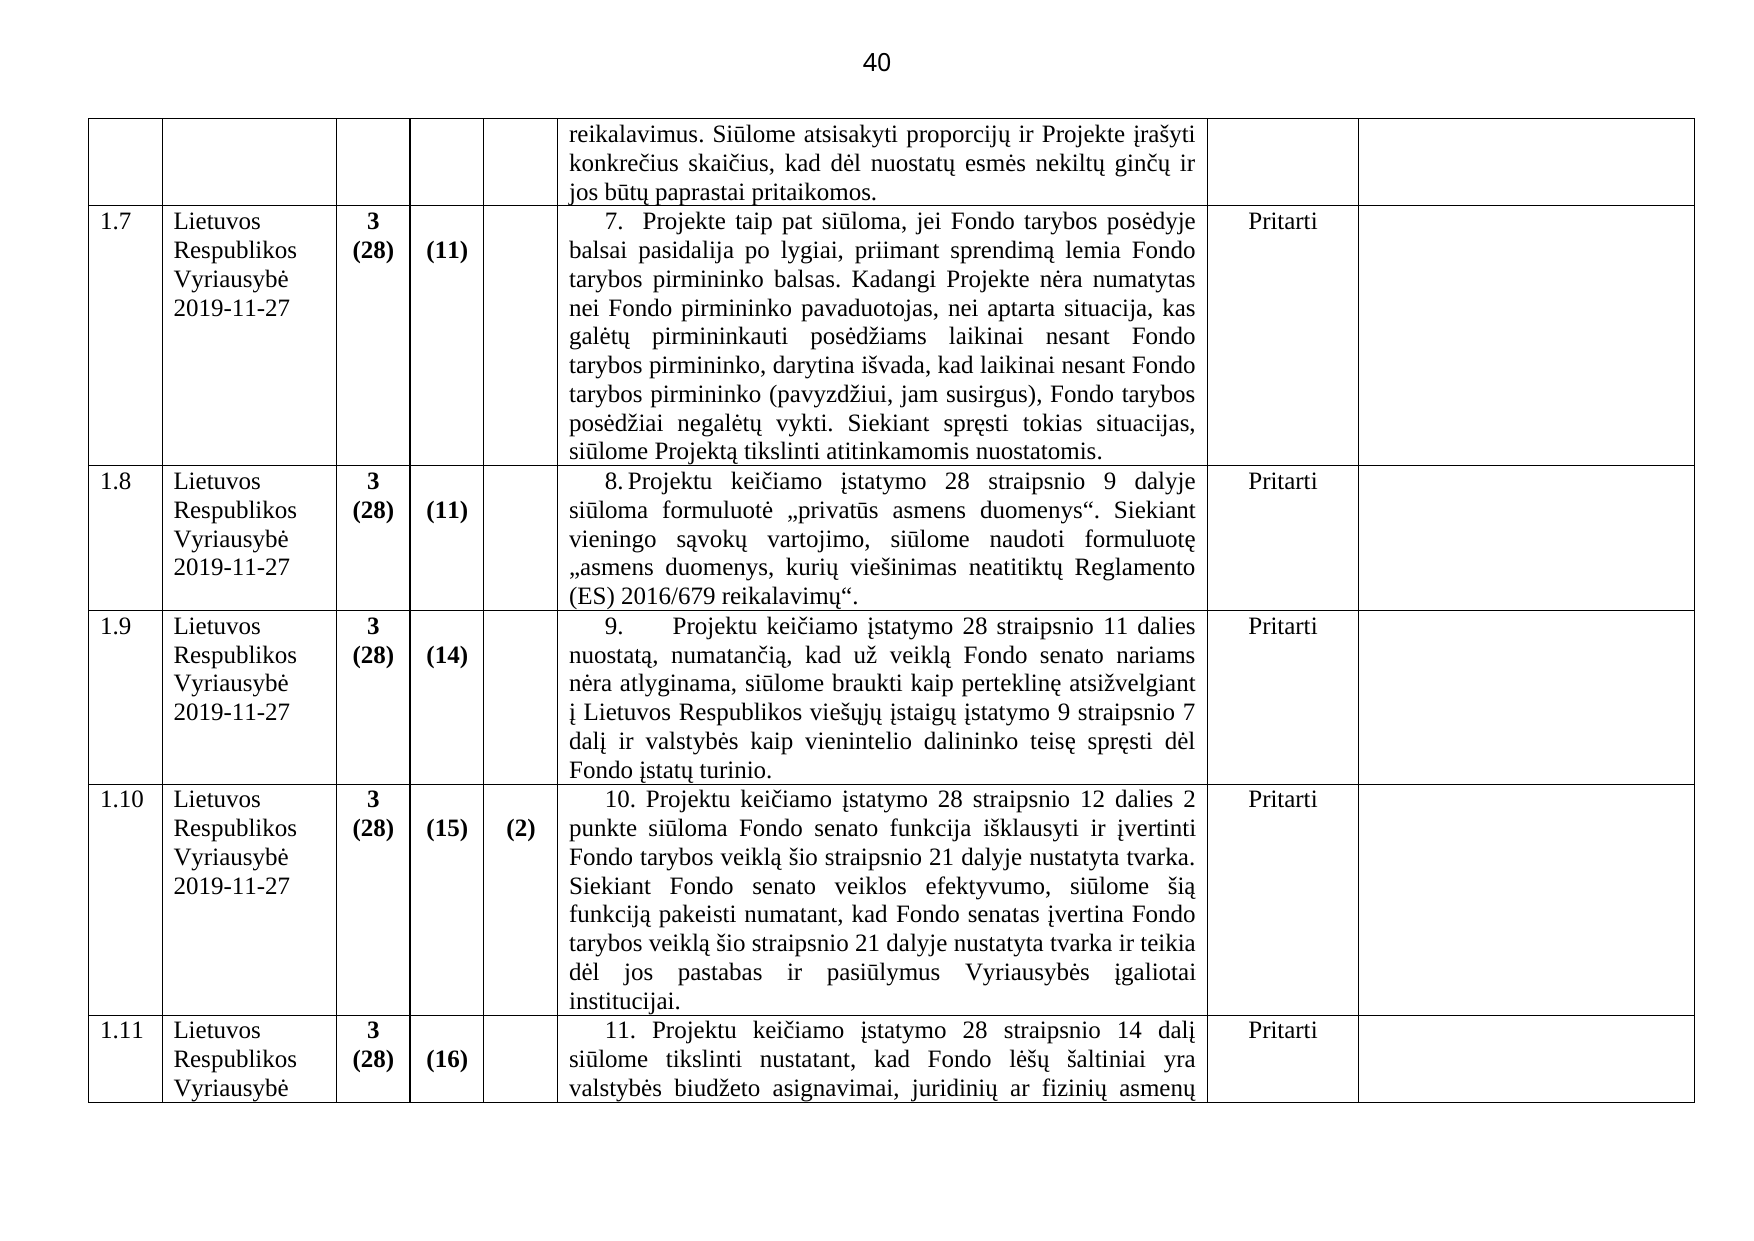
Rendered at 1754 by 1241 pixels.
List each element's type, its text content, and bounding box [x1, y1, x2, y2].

table_cell (15) [411, 785, 483, 1014]
table_cell Lietuvos Respublikos Vyriausybė 2019-11-27 [163, 206, 336, 465]
table_cell (14) [411, 611, 483, 783]
table_cell Pritarti [1208, 611, 1358, 783]
table_cell 1.10 [89, 785, 162, 1014]
table_cell Lietuvos Respublikos Vyriausybė [163, 1016, 336, 1102]
table_cell (2) [484, 785, 557, 1014]
table_cell (11) [411, 206, 483, 465]
table_cell 3 (28) [337, 1016, 409, 1102]
table_cell [1208, 119, 1358, 205]
table_cell Pritarti [1208, 785, 1358, 1014]
table_cell Pritarti [1208, 1016, 1358, 1102]
table_cell [1359, 119, 1694, 205]
table_cell 7. Projekte taip pat siūloma, jei Fondo tarybos posėdyje balsai pasidalija po lygiai, priimant sprendimą lemia Fondo tarybos pirmininko balsas. Kadangi Projekte nėra numatytas nei Fondo pirmininko pavaduotojas, nei aptarta situacija, kas galėtų pirmininkauti posėdžiams laikinai nesant Fondo tarybos pirmininko, darytina išvada, kad laikinai nesant Fondo tarybos pirmininko (pavyzdžiui, jam susirgus), Fondo tarybos posėdžiai negalėtų vykti. Siekiant spręsti tokias situacijas, siūlome Projektą tikslinti atitinkamomis nuostatomis. [558, 206, 1207, 465]
table_cell 1.11 [89, 1016, 162, 1102]
table_cell [89, 119, 162, 205]
table_cell [484, 1016, 557, 1102]
table_cell 1.7 [89, 206, 162, 465]
table_cell 10. Projektu keičiamo įstatymo 28 straipsnio 12 dalies 2 punkte siūloma Fondo senato funkcija išklausyti ir įvertinti Fondo tarybos veiklą šio straipsnio 21 dalyje nustatyta tvarka. Siekiant Fondo senato veiklos efektyvumo, siūlome šią funkciją pakeisti numatant, kad Fondo senatas įvertina Fondo tarybos veiklą šio straipsnio 21 dalyje nustatyta tvarka ir teikia dėl jos pastabas ir pasiūlymus Vyriausybės įgaliotai institucijai. [558, 785, 1207, 1014]
table_cell 9. Projektu keičiamo įstatymo 28 straipsnio 11 dalies nuostatą, numatančią, kad už veiklą Fondo senato nariams nėra atlyginama, siūlome braukti kaip perteklinę atsižvelgiant į Lietuvos Respublikos viešųjų įstaigų įstatymo 9 straipsnio 7 dalį ir valstybės kaip vienintelio dalininko teisę spręsti dėl Fondo įstatų turinio. [558, 611, 1207, 783]
table_cell 3 (28) [337, 785, 409, 1014]
table_cell [484, 466, 557, 610]
table_cell [484, 119, 557, 205]
table_cell 3 (28) [337, 466, 409, 610]
table_cell Lietuvos Respublikos Vyriausybė 2019-11-27 [163, 466, 336, 610]
table_cell [1359, 206, 1694, 465]
table_cell Pritarti [1208, 466, 1358, 610]
table_cell Lietuvos Respublikos Vyriausybė 2019-11-27 [163, 611, 336, 783]
table_cell [1359, 466, 1694, 610]
table_cell [163, 119, 336, 205]
table_cell 8. Projektu keičiamo įstatymo 28 straipsnio 9 dalyje siūloma formuluotė „privatūs asmens duomenys“. Siekiant vieningo sąvokų vartojimo, siūlome naudoti formuluotę „asmens duomenys, kurių viešinimas neatitiktų Reglamento (ES) 2016/679 reikalavimų“. [558, 466, 1207, 610]
table_cell reikalavimus. Siūlome atsisakyti proporcijų ir Projekte įrašyti konkrečius skaičius, kad dėl nuostatų esmės nekiltų ginčų ir jos būtų paprastai pritaikomos. [558, 119, 1207, 205]
table_cell Pritarti [1208, 206, 1358, 465]
table_cell (11) [411, 466, 483, 610]
table_cell [484, 611, 557, 783]
table_cell Lietuvos Respublikos Vyriausybė 2019-11-27 [163, 785, 336, 1014]
table_cell [484, 206, 557, 465]
table_cell 3 (28) [337, 611, 409, 783]
table_cell 11. Projektu keičiamo įstatymo 28 straipsnio 14 dalį siūlome tikslinti nustatant, kad Fondo lėšų šaltiniai yra valstybės biudžeto asignavimai, juridinių ar fizinių asmenų [558, 1016, 1207, 1102]
table_cell 3 (28) [337, 206, 409, 465]
table_cell [337, 119, 409, 205]
table_cell [1359, 785, 1694, 1014]
table_cell 1.9 [89, 611, 162, 783]
table_cell [1359, 1016, 1694, 1102]
table_cell (16) [411, 1016, 483, 1102]
table_cell [411, 119, 483, 205]
table_cell 1.8 [89, 466, 162, 610]
table_cell [1359, 611, 1694, 783]
